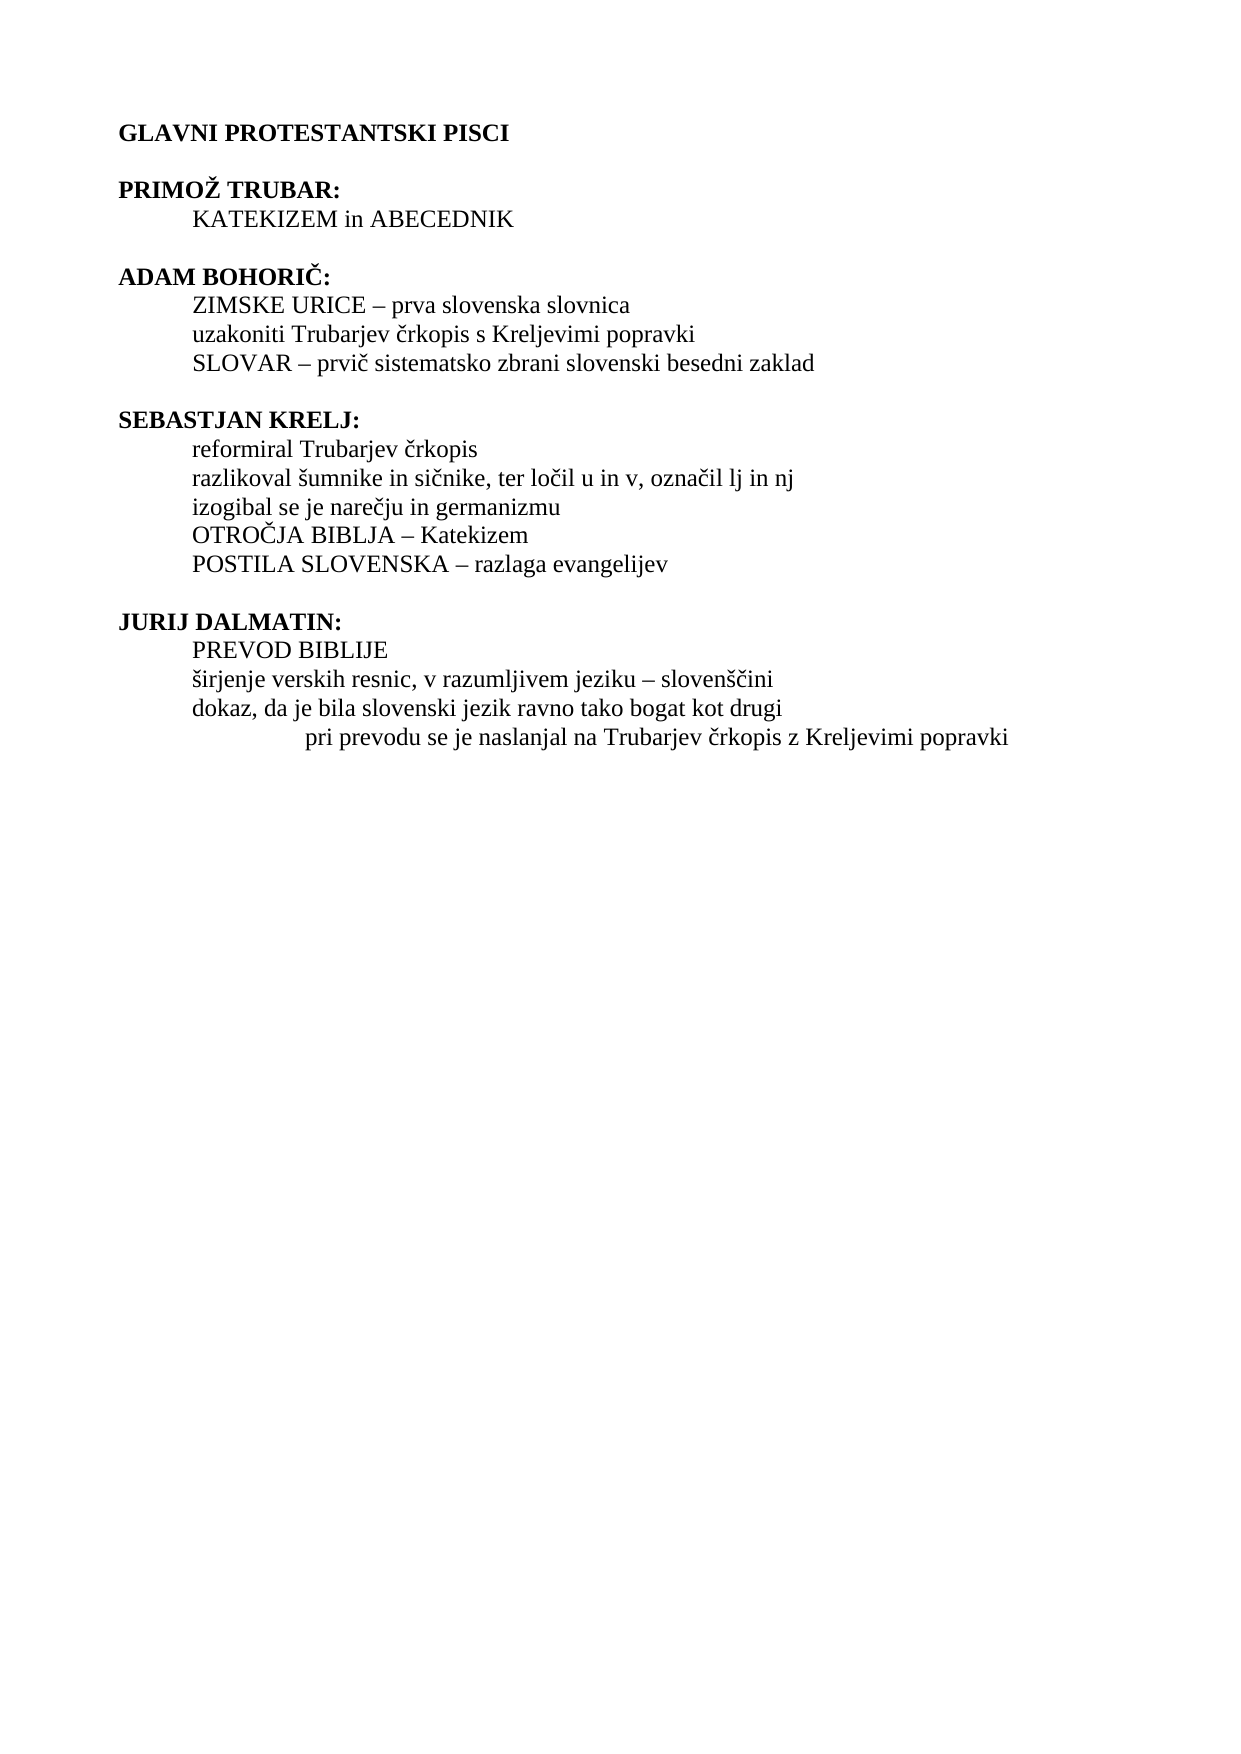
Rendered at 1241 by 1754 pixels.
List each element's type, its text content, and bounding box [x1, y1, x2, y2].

text ZIMSKE URICE – prva slovenska slovnica [118, 291, 1122, 319]
text PRIMOŽ TRUBAR: [118, 176, 1122, 204]
text POSTILA SLOVENSKA – razlaga evangelijev [192, 549, 1122, 578]
text SLOVAR – prvič sistematsko zbrani slovenski besedni zaklad [118, 348, 1122, 377]
text uzakoniti Trubarjev črkopis s Kreljevimi popravki [118, 319, 1122, 348]
text pri prevodu se je naslanjal na Trubarjev črkopis z Kreljevimi popravki [192, 722, 1122, 751]
text dokaz, da je bila slovenski jezik ravno tako bogat kot drugi [118, 693, 1122, 722]
text izogibal se je narečju in germanizmu [192, 492, 1122, 521]
text razlikoval šumnike in sičnike, ter ločil u in v, označil lj in nj [192, 463, 1122, 492]
text ADAM BOHORIČ: [118, 262, 1122, 291]
text PREVOD BIBLIJE [118, 636, 1122, 664]
text JURIJ DALMATIN: [118, 607, 1122, 636]
text KATEKIZEM in ABECEDNIK [118, 204, 1122, 233]
text reformiral Trubarjev črkopis [118, 434, 1122, 463]
text OTROČJA BIBLJA – Katekizem [192, 521, 1122, 549]
text GLAVNI PROTESTANTSKI PISCI [118, 118, 1122, 147]
text širjenje verskih resnic, v razumljivem jeziku – slovenščini [118, 664, 1122, 693]
text SEBASTJAN KRELJ: [118, 406, 1122, 434]
